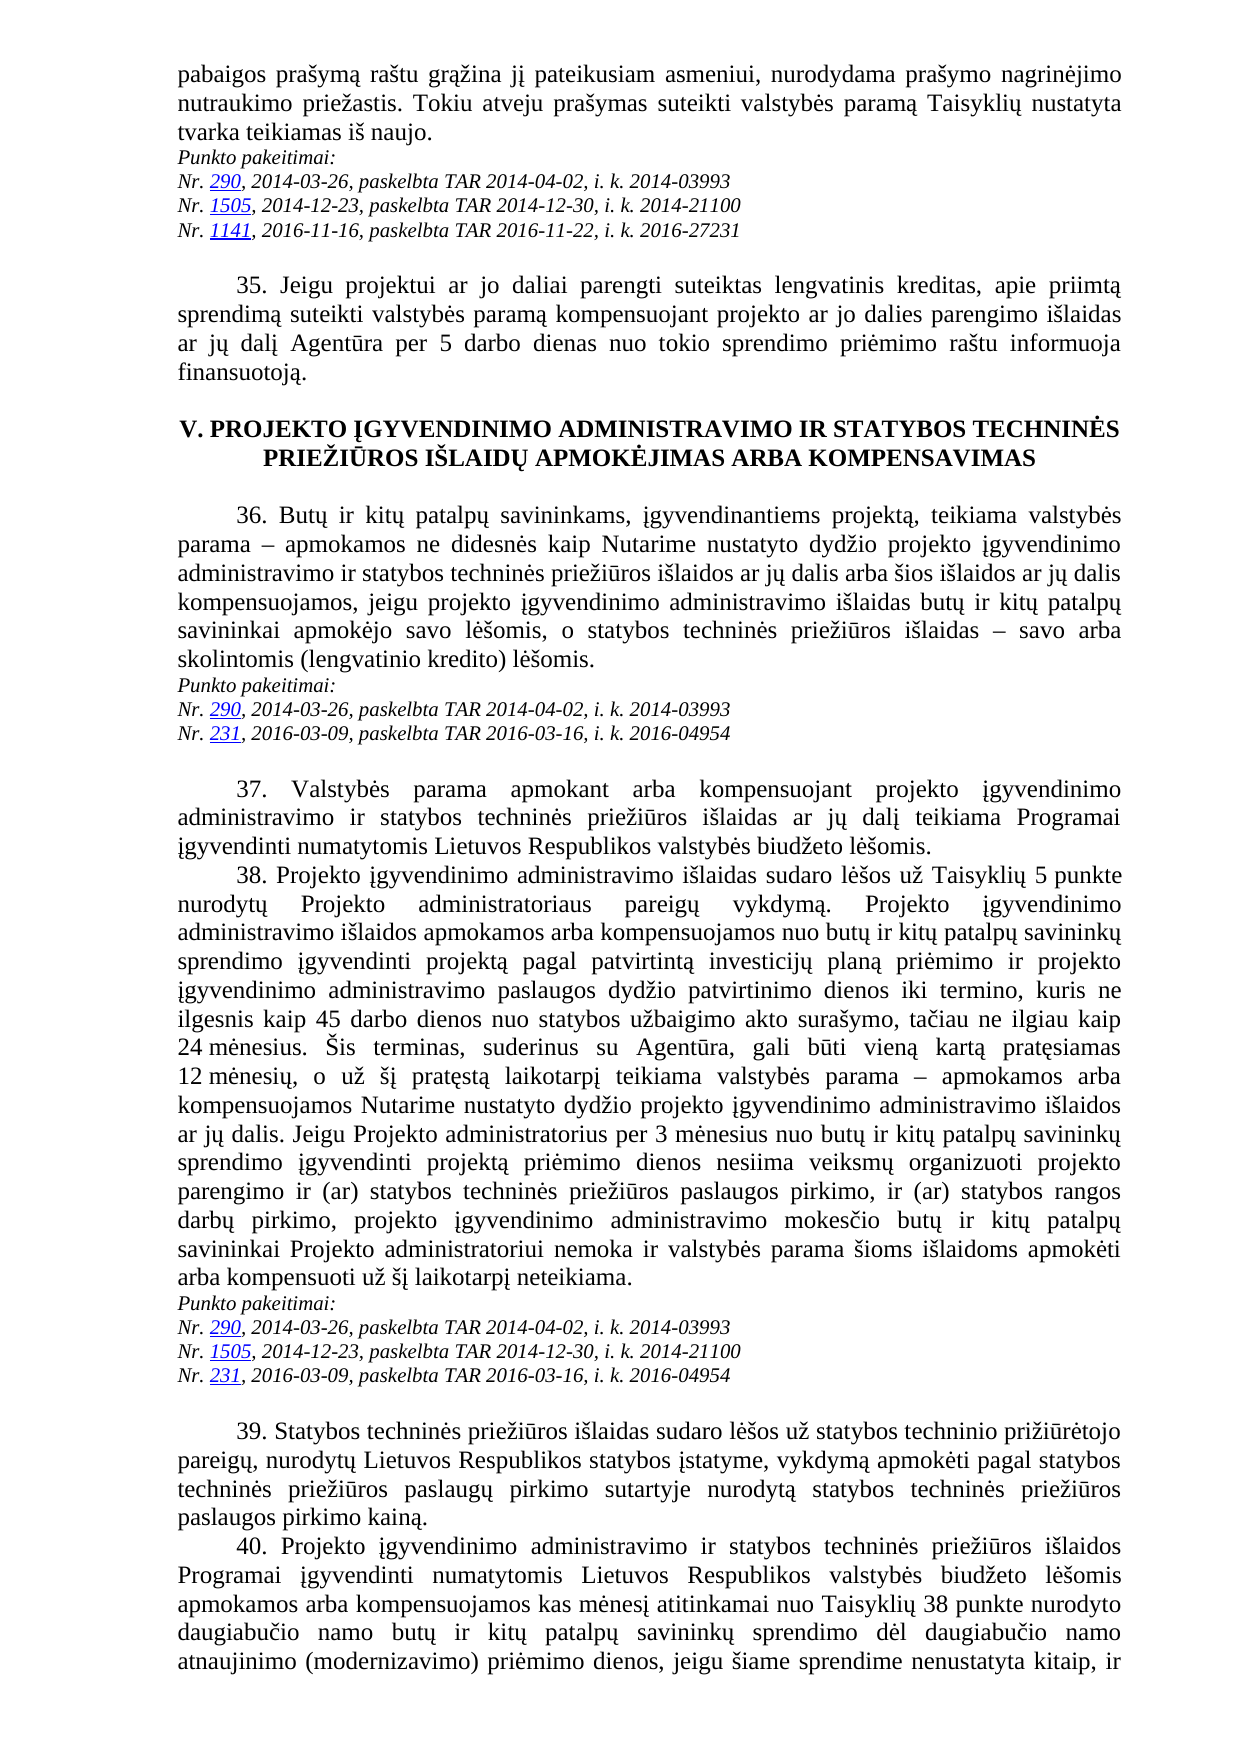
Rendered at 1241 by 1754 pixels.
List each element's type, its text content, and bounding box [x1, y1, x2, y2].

text 39. Statybos techninės priežiūros išlaidas sudaro lėšos už statybos techninio prižiūrėtojo pareigų, nurodytų Lietuvos Respublikos statybos įstatyme, vykdymą apmokėti pagal statybos techninės priežiūros paslaugų pirkimo sutartyje nurodytą statybos techninės priežiūros paslaugos pirkimo kainą. [177, 1416, 1122, 1531]
text Nr. 290, 2014-03-26, paskelbta TAR 2014-04-02, i. k. 2014-03993 [177, 1315, 1122, 1339]
text 40. Projekto įgyvendinimo administravimo ir statybos techninės priežiūros išlaidos Programai įgyvendinti numatytomis Lietuvos Respublikos valstybės biudžeto lėšomis apmokamos arba kompensuojamos kas mėnesį atitinkamai nuo Taisyklių 38 punkte nurodyto daugiabučio namo butų ir kitų patalpų savininkų sprendimo dėl daugiabučio namo atnaujinimo (modernizavimo) priėmimo dienos, jeigu šiame sprendime nenustatyta kitaip, ir [177, 1531, 1122, 1675]
text Nr. 1505, 2014-12-23, paskelbta TAR 2014-12-30, i. k. 2014-21100 [177, 1339, 1122, 1363]
text Punkto pakeitimai: [177, 1291, 1122, 1315]
text Nr. 290, 2014-03-26, paskelbta TAR 2014-04-02, i. k. 2014-03993 [177, 169, 1122, 193]
text 37. Valstybės parama apmokant arba kompensuojant projekto įgyvendinimo administravimo ir statybos techninės priežiūros išlaidas ar jų dalį teikiama Programai įgyvendinti numatytomis Lietuvos Respublikos valstybės biudžeto lėšomis. [177, 774, 1122, 860]
text Punkto pakeitimai: [177, 673, 1122, 697]
text Nr. 290, 2014-03-26, paskelbta TAR 2014-04-02, i. k. 2014-03993 [177, 697, 1122, 721]
text V. PROJEKTO ĮGYVENDINIMO ADMINISTRAVIMO IR STATYBOS TECHNINĖS PRIEŽIŪROS IŠLAIDŲ APMOKĖJIMAS ARBA KOMPENSAVIMAS [177, 414, 1122, 472]
text 35. Jeigu projektui ar jo daliai parengti suteiktas lengvatinis kreditas, apie priimtą sprendimą suteikti valstybės paramą kompensuojant projekto ar jo dalies parengimo išlaidas ar jų dalį Agentūra per 5 darbo dienas nuo tokio sprendimo priėmimo raštu informuoja finansuotoją. [177, 270, 1122, 385]
text Punkto pakeitimai: [177, 145, 1122, 169]
text pabaigos prašymą raštu grąžina jį pateikusiam asmeniui, nurodydama prašymo nagrinėjimo nutraukimo priežastis. Tokiu atveju prašymas suteikti valstybės paramą Taisyklių nustatyta tvarka teikiamas iš naujo. [177, 59, 1122, 145]
text Nr. 1505, 2014-12-23, paskelbta TAR 2014-12-30, i. k. 2014-21100 [177, 193, 1122, 217]
text 38. Projekto įgyvendinimo administravimo išlaidas sudaro lėšos už Taisyklių 5 punkte nurodytų Projekto administratoriaus pareigų vykdymą. Projekto įgyvendinimo administravimo išlaidos apmokamos arba kompensuojamos nuo butų ir kitų patalpų savininkų sprendimo įgyvendinti projektą pagal patvirtintą investicijų planą priėmimo ir projekto įgyvendinimo administravimo paslaugos dydžio patvirtinimo dienos iki termino, kuris ne ilgesnis kaip 45 darbo dienos nuo statybos užbaigimo akto surašymo, tačiau ne ilgiau kaip 24 mėnesius. Šis terminas, suderinus su Agentūra, gali būti vieną kartą pratęsiamas 12 mėnesių, o už šį pratęstą laikotarpį teikiama valstybės parama – apmokamos arba kompensuojamos Nutarime nustatyto dydžio projekto įgyvendinimo administravimo išlaidos ar jų dalis. Jeigu Projekto administratorius per 3 mėnesius nuo butų ir kitų patalpų savininkų sprendimo įgyvendinti projektą priėmimo dienos nesiima veiksmų organizuoti projekto parengimo ir (ar) statybos techninės priežiūros paslaugos pirkimo, ir (ar) statybos rangos darbų pirkimo, projekto įgyvendinimo administravimo mokesčio butų ir kitų patalpų savininkai Projekto administratoriui nemoka ir valstybės parama šioms išlaidoms apmokėti arba kompensuoti už šį laikotarpį neteikiama. [177, 860, 1122, 1291]
text Nr. 231, 2016-03-09, paskelbta TAR 2016-03-16, i. k. 2016-04954 [177, 721, 1122, 745]
text Nr. 1141, 2016-11-16, paskelbta TAR 2016-11-22, i. k. 2016-27231 [177, 217, 1122, 242]
text Nr. 231, 2016-03-09, paskelbta TAR 2016-03-16, i. k. 2016-04954 [177, 1363, 1122, 1387]
text 36. Butų ir kitų patalpų savininkams, įgyvendinantiems projektą, teikiama valstybės parama – apmokamos ne didesnės kaip Nutarime nustatyto dydžio projekto įgyvendinimo administravimo ir statybos techninės priežiūros išlaidos ar jų dalis arba šios išlaidos ar jų dalis kompensuojamos, jeigu projekto įgyvendinimo administravimo išlaidas butų ir kitų patalpų savininkai apmokėjo savo lėšomis, o statybos techninės priežiūros išlaidas – savo arba skolintomis (lengvatinio kredito) lėšomis. [177, 500, 1122, 673]
